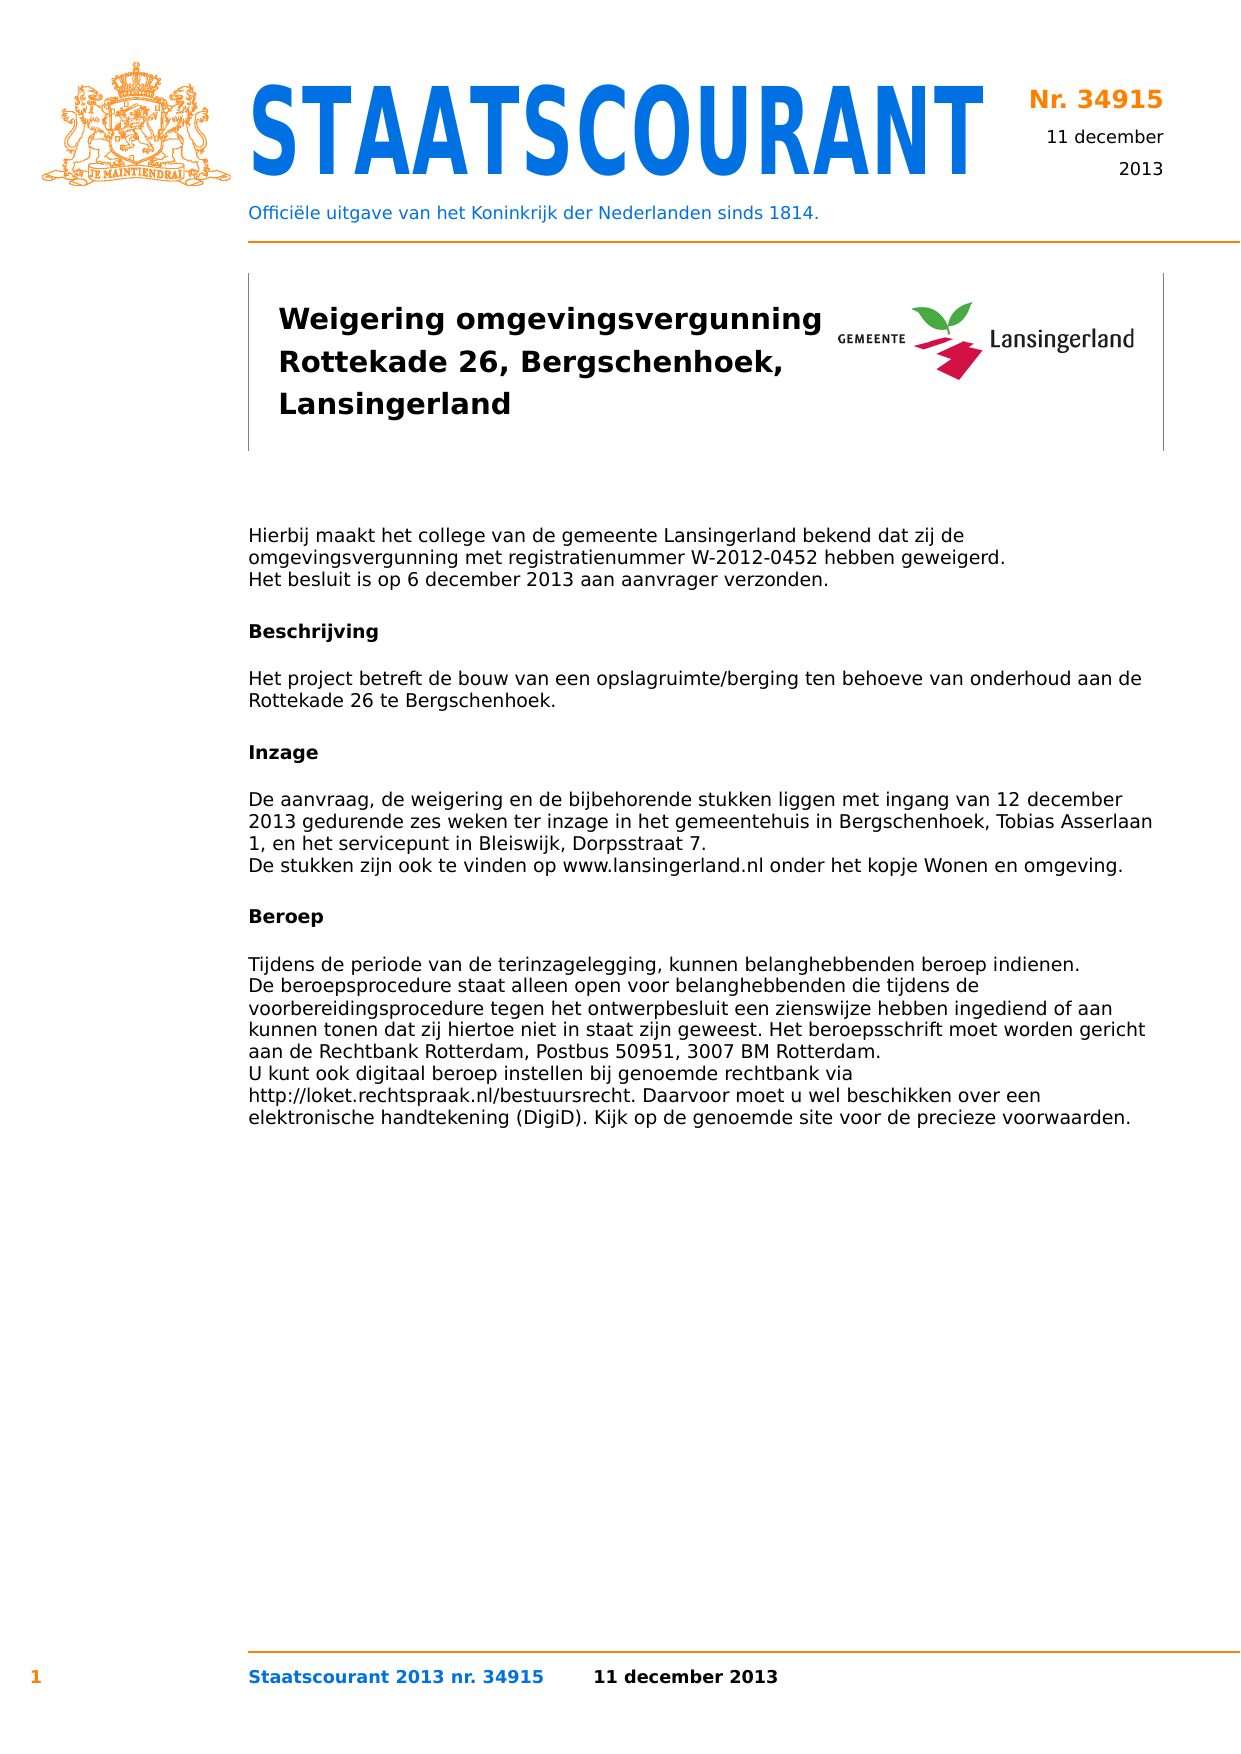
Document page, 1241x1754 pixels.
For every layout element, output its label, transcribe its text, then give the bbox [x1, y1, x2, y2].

text De aanvraag, de weigering en de bijbehorende stukken liggen met ingang van 12 december 2013 gedurende zes weken ter inzage in het gemeentehuis in Bergschenhoek, Tobias Asserlaan 1, en het servicepunt in Bleiswijk, Dorpsstraat 7. [248, 788, 1163, 854]
subtitle Beroep [248, 906, 1163, 928]
table_header Nr. 34915 [998, 62, 1240, 121]
text Het project betreft de bouw van een opslagruimte/berging ten behoeve van onderhoud aan de Rottekade 26 te Bergschenhoek. [248, 668, 1163, 712]
picture [41, 62, 231, 186]
table_cell 11 december [998, 121, 1240, 153]
text De beroepsprocedure staat alleen open voor belanghebbenden die tijdens de voorbereidingsprocedure tegen het ontwerpbesluit een zienswijze hebben ingediend of aan kunnen tonen dat zij hiertoe niet in staat zijn geweest. Het beroepsschrift moet worden gericht aan de Rechtbank Rotterdam, Postbus 50951, 3007 BM Rotterdam. [248, 975, 1163, 1063]
subtitle Weigering omgevingsvergunning Rottekade 26, Bergschenhoek, Lansingerland [249, 273, 1163, 451]
table_header STAATSCOURANT [248, 62, 998, 203]
text Het besluit is op 6 december 2013 aan aanvrager verzonden. [248, 569, 1163, 591]
text Tijdens de periode van de terinzagelegging, kunnen belanghebbenden beroep indienen. [248, 953, 1163, 975]
text Hierbij maakt het college van de gemeente Lansingerland bekend dat zij de omgevingsvergunning met registratienummer W-2012-0452 hebben geweigerd. [248, 525, 1163, 569]
subtitle Beschrijving [248, 621, 1163, 643]
table_cell 2013 [998, 153, 1240, 203]
table_header [25, 62, 248, 241]
text De stukken zijn ook te vinden op www.lansingerland.nl onder het kopje Wonen en omgeving. [248, 854, 1163, 876]
text U kunt ook digitaal beroep instellen bij genoemde rechtbank via http://loket.rechtspraak.nl/bestuursrecht. Daarvoor moet u wel beschikken over een elektronische handtekening (DigiD). Kijk op de genoemde site voor de precieze voorwaarden. [248, 1063, 1163, 1129]
table_cell Officiële uitgave van het Koninkrijk der Nederlanden sinds 1814. [248, 203, 1240, 241]
subtitle Inzage [248, 742, 1163, 763]
picture [838, 302, 1134, 380]
